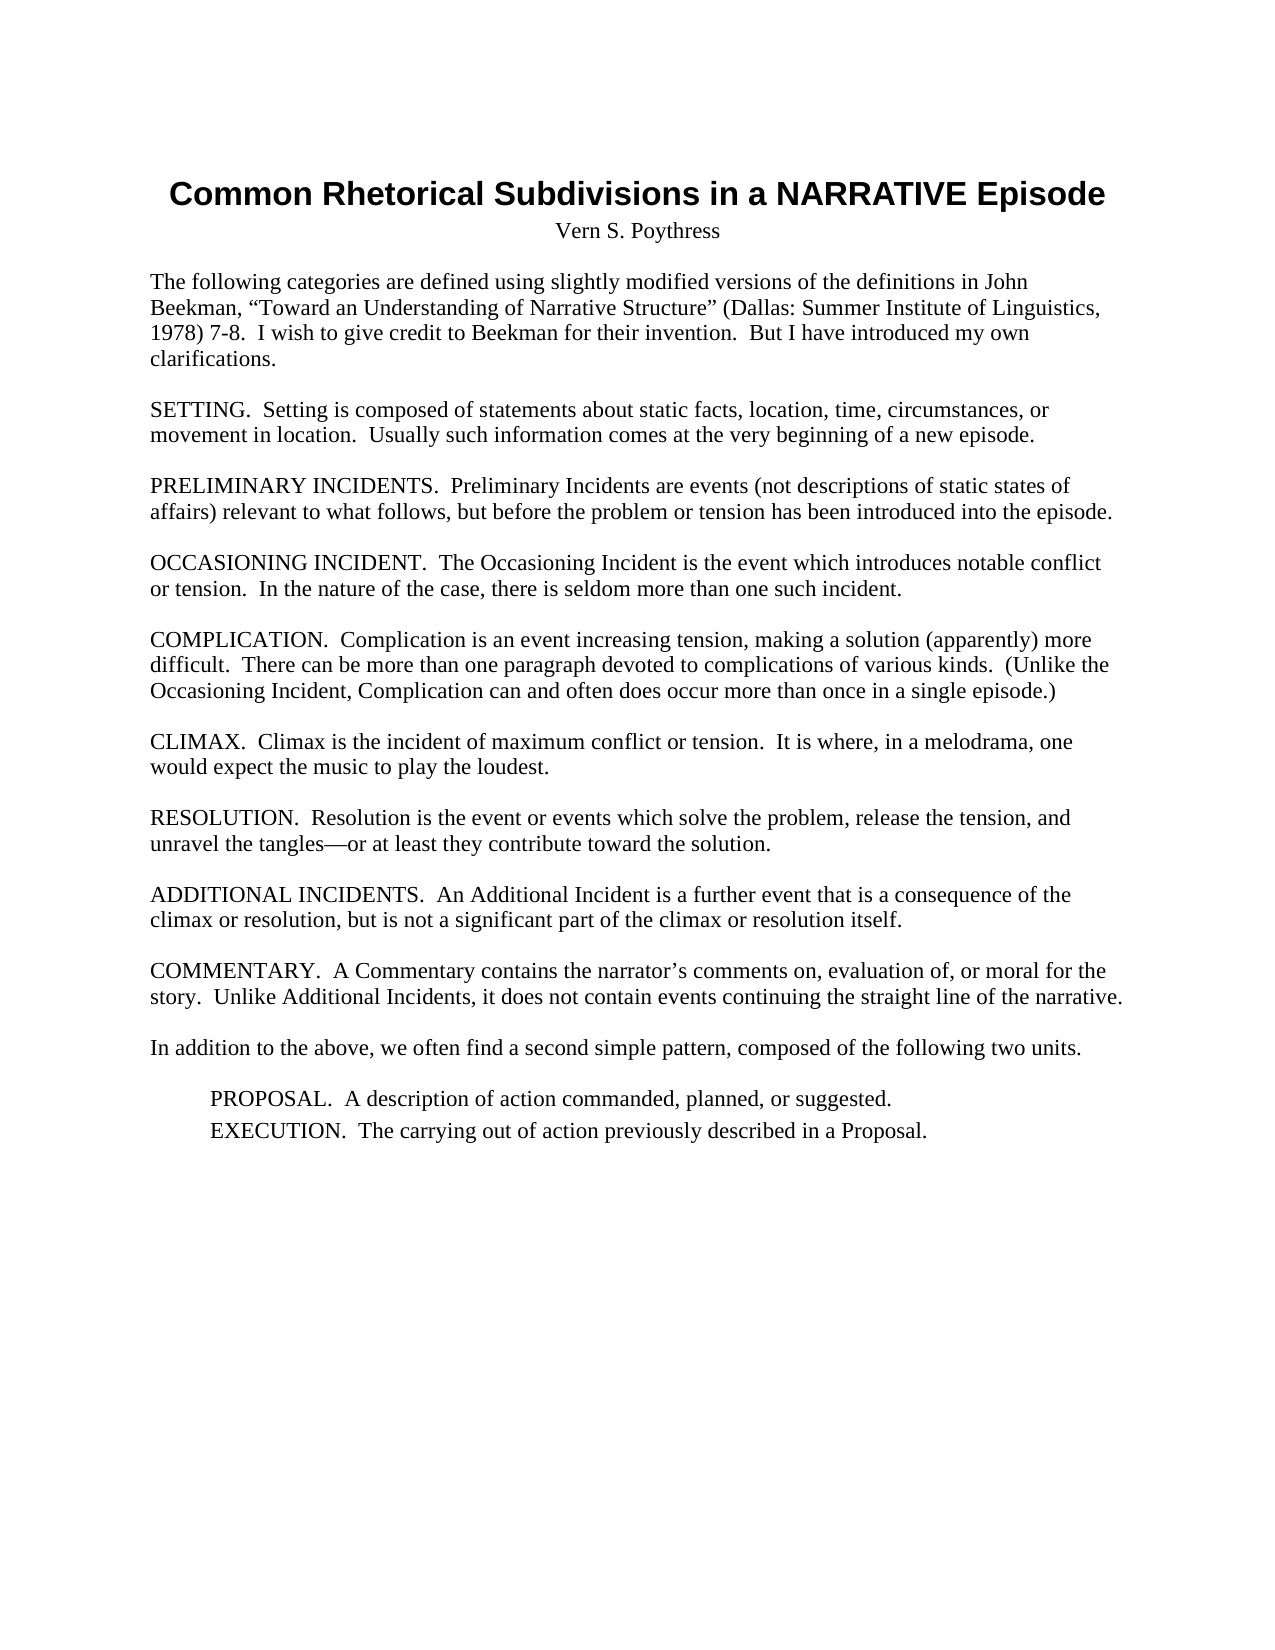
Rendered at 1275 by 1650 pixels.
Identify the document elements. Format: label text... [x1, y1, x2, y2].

text RESOLUTION. Resolution is the event or events which solve the problem, release the tension, and unravel the tangles—or at least they contribute toward the solution. [150, 805, 1125, 856]
text EXECUTION. The carrying out of action previously described in a Proposal. [150, 1118, 1125, 1143]
text PROPOSAL. A description of action commanded, planned, or suggested. [150, 1086, 1125, 1111]
text In addition to the above, we often find a second simple pattern, composed of the following two units. [150, 1035, 1125, 1060]
text SETTING. Setting is composed of statements about static facts, location, time, circumstances, or movement in location. Usually such information comes at the very beginning of a new episode. [150, 397, 1125, 448]
text Vern S. Poythress [150, 218, 1125, 244]
title Common Rhetorical Subdivisions in a NARRATIVE Episode [150, 175, 1125, 212]
text OCCASIONING INCIDENT. The Occasioning Incident is the event which introduces notable conflict or tension. In the nature of the case, there is seldom more than one such incident. [150, 550, 1125, 601]
text CLIMAX. Climax is the incident of maximum conflict or tension. It is where, in a melodrama, one would expect the music to play the loudest. [150, 729, 1125, 780]
text COMMENTARY. A Commentary contains the narrator’s comments on, evaluation of, or moral for the story. Unlike Additional Incidents, it does not contain events continuing the straight line of the narrative. [150, 958, 1125, 1009]
text COMPLICATION. Complication is an event increasing tension, making a solution (apparently) more difficult. There can be more than one paragraph devoted to complications of various kinds. (Unlike the Occasioning Incident, Complication can and often does occur more than once in a single episode.) [150, 627, 1125, 703]
text The following categories are defined using slightly modified versions of the definitions in John Beekman, “Toward an Understanding of Narrative Structure” (Dallas: Summer Institute of Linguistics, 1978) 7-8. I wish to give credit to Beekman for their invention. But I have introduced my own clarifications. [150, 269, 1125, 371]
text PRELIMINARY INCIDENTS. Preliminary Incidents are events (not descriptions of static states of affairs) relevant to what follows, but before the problem or tension has been introduced into the episode. [150, 473, 1125, 524]
text ADDITIONAL INCIDENTS. An Additional Incident is a further event that is a consequence of the climax or resolution, but is not a significant part of the climax or resolution itself. [150, 882, 1125, 933]
